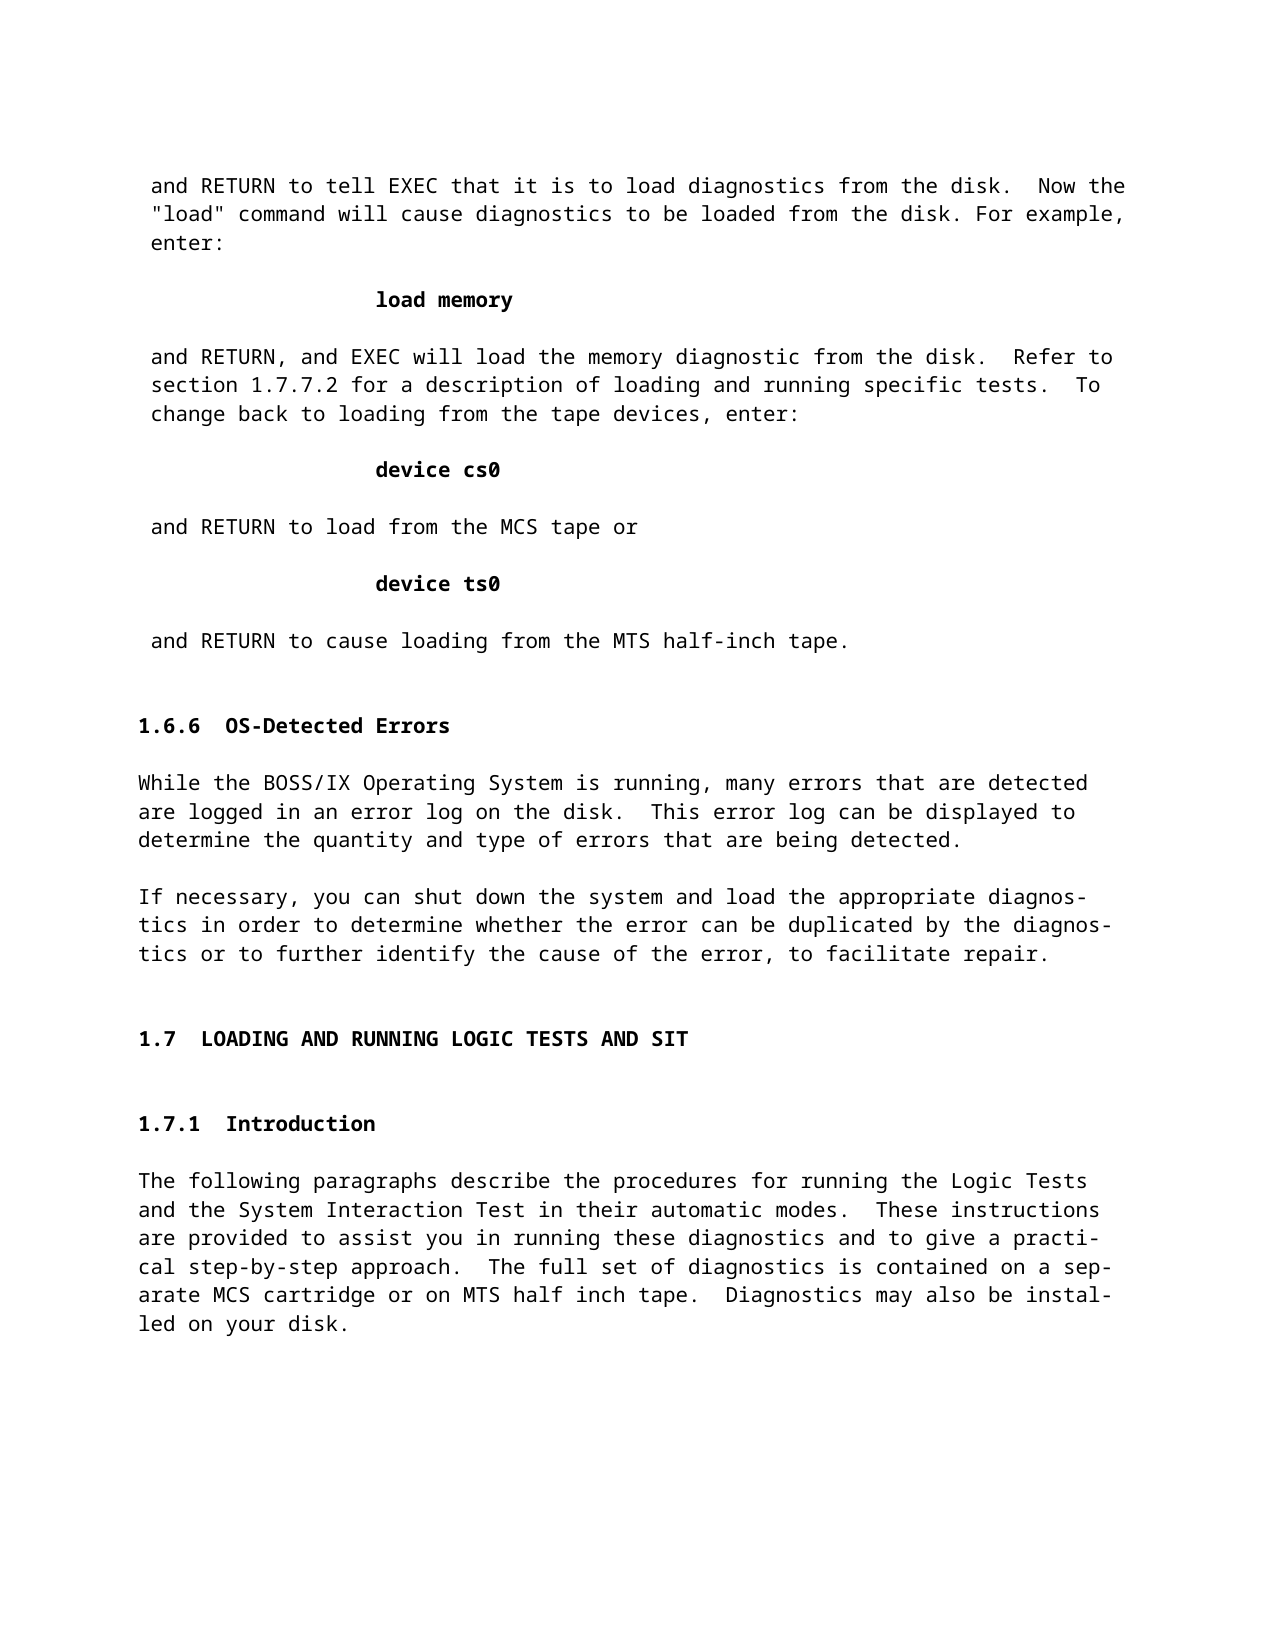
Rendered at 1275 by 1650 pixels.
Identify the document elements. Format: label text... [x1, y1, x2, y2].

text change back to loading from the tape devices, enter: [38, 399, 1237, 427]
text cal step-by-step approach. The full set of diagnostics is contained on a sep- [38, 1252, 1237, 1280]
text arate MCS cartridge or on MTS half inch tape. Diagnostics may also be instal- [38, 1280, 1237, 1309]
text and the System Interaction Test in their automatic modes. These instructions [38, 1195, 1237, 1223]
text led on your disk. [38, 1309, 1237, 1337]
text tics in order to determine whether the error can be duplicated by the diagnos- [38, 911, 1237, 939]
text are provided to assist you in running these diagnostics and to give a practi- [38, 1223, 1237, 1252]
text While the BOSS/IX Operating System is running, many errors that are detected [38, 768, 1237, 797]
text and RETURN to cause loading from the MTS half-inch tape. [38, 626, 1237, 654]
text enter: [38, 228, 1237, 256]
text load memory [38, 285, 1237, 313]
text and RETURN, and EXEC will load the memory diagnostic from the disk. Refer to [38, 342, 1237, 370]
text determine the quantity and type of errors that are being detected. [38, 825, 1237, 854]
text The following paragraphs describe the procedures for running the Logic Tests [38, 1166, 1237, 1195]
text and RETURN to load from the MCS tape or [38, 512, 1237, 541]
text section 1.7.7.2 for a description of loading and running specific tests. To [38, 370, 1237, 399]
text device cs0 [38, 456, 1237, 484]
text "load" command will cause diagnostics to be loaded from the disk. For example, [38, 199, 1237, 228]
text and RETURN to tell EXEC that it is to load diagnostics from the disk. Now the [38, 171, 1237, 199]
subtitle 1.7 LOADING AND RUNNING LOGIC TESTS AND SIT [38, 1024, 1237, 1053]
text device ts0 [38, 569, 1237, 598]
text are logged in an error log on the disk. This error log can be displayed to [38, 797, 1237, 825]
text 1.6.6 OS-Detected Errors [38, 711, 1237, 740]
text If necessary, you can shut down the system and load the appropriate diagnos- [38, 882, 1237, 911]
text tics or to further identify the cause of the error, to facilitate repair. [38, 939, 1237, 967]
text 1.7.1 Introduction [38, 1109, 1237, 1138]
